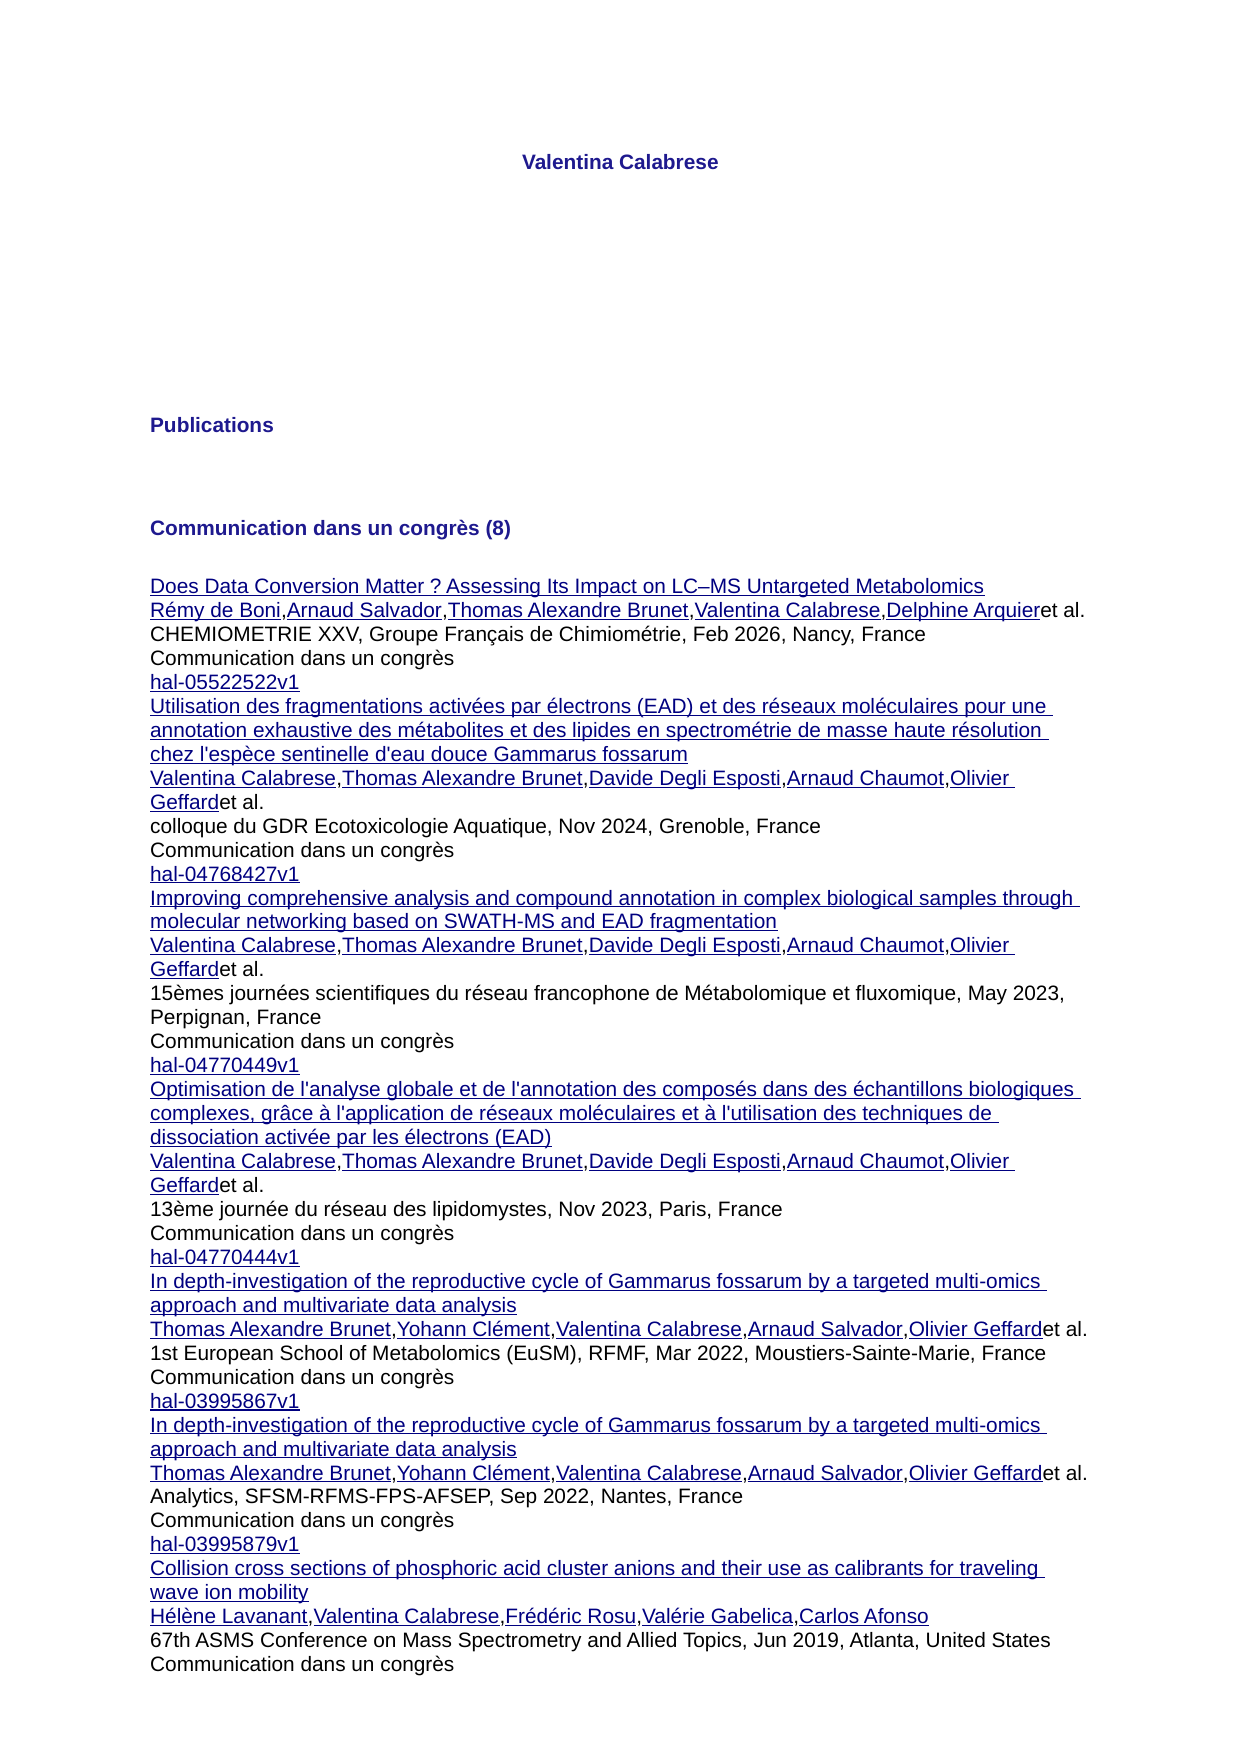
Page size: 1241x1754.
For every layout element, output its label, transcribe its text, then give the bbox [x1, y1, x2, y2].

table_cell Utilisation des fragmentations activées par électrons (EAD) et des réseaux moléculaires pour une annotation exhaustive des métabolites et des lipides en spectrométrie de masse haute résolution chez l'espèce sentinelle d'eau douce Gammarus fossarum Valentina Calabrese,Thomas Alexandre Brunet,Davide Degli Esposti,Arnaud Chaumot,Olivier Geffardet al. colloque du GDR Ecotoxicologie Aquatique, Nov 2024, Grenoble, France Communication dans un congrès hal-04768427v1 [150, 694, 1090, 885]
table_header Does Data Conversion Matter ? Assessing Its Impact on LC–MS Untargeted Metabolomics Rémy de Boni,Arnaud Salvador,Thomas Alexandre Brunet,Valentina Calabrese,Delphine Arquieret al. CHEMIOMETRIE XXV, Groupe Français de Chimiométrie, Feb 2026, Nancy, France Communication dans un congrès hal-05522522v1 [150, 574, 1090, 694]
subtitle Publications [150, 412, 1090, 436]
table_cell Optimisation de l'analyse globale et de l'annotation des composés dans des échantillons biologiques complexes, grâce à l'application de réseaux moléculaires et à l'utilisation des techniques de dissociation activée par les électrons (EAD) Valentina Calabrese,Thomas Alexandre Brunet,Davide Degli Esposti,Arnaud Chaumot,Olivier Geffardet al. 13ème journée du réseau des lipidomystes, Nov 2023, Paris, France Communication dans un congrès hal-04770444v1 [150, 1077, 1090, 1269]
table_cell Collision cross sections of phosphoric acid cluster anions and their use as calibrants for traveling wave ion mobility Hélène Lavanant,Valentina Calabrese,Frédéric Rosu,Valérie Gabelica,Carlos Afonso 67th ASMS Conference on Mass Spectrometry and Allied Topics, Jun 2019, Atlanta, United States Communication dans un congrès [150, 1556, 1090, 1676]
table_cell Improving comprehensive analysis and compound annotation in complex biological samples through molecular networking based on SWATH-MS and EAD fragmentation Valentina Calabrese,Thomas Alexandre Brunet,Davide Degli Esposti,Arnaud Chaumot,Olivier Geffardet al. 15èmes journées scientifiques du réseau francophone de Métabolomique et fluxomique, May 2023, Perpignan, France Communication dans un congrès hal-04770449v1 [150, 885, 1090, 1077]
subtitle Communication dans un congrès (8) [150, 516, 1090, 539]
table_cell In depth-investigation of the reproductive cycle of Gammarus fossarum by a targeted multi-omics approach and multivariate data analysis Thomas Alexandre Brunet,Yohann Clément,Valentina Calabrese,Arnaud Salvador,Olivier Geffardet al. 1st European School of Metabolomics (EuSM), RFMF, Mar 2022, Moustiers-Sainte-Marie, France Communication dans un congrès hal-03995867v1 [150, 1269, 1090, 1412]
subtitle Valentina Calabrese [150, 150, 1090, 174]
table_cell In depth-investigation of the reproductive cycle of Gammarus fossarum by a targeted multi-omics approach and multivariate data analysis Thomas Alexandre Brunet,Yohann Clément,Valentina Calabrese,Arnaud Salvador,Olivier Geffardet al. Analytics, SFSM-RFMS-FPS-AFSEP, Sep 2022, Nantes, France Communication dans un congrès hal-03995879v1 [150, 1413, 1090, 1556]
